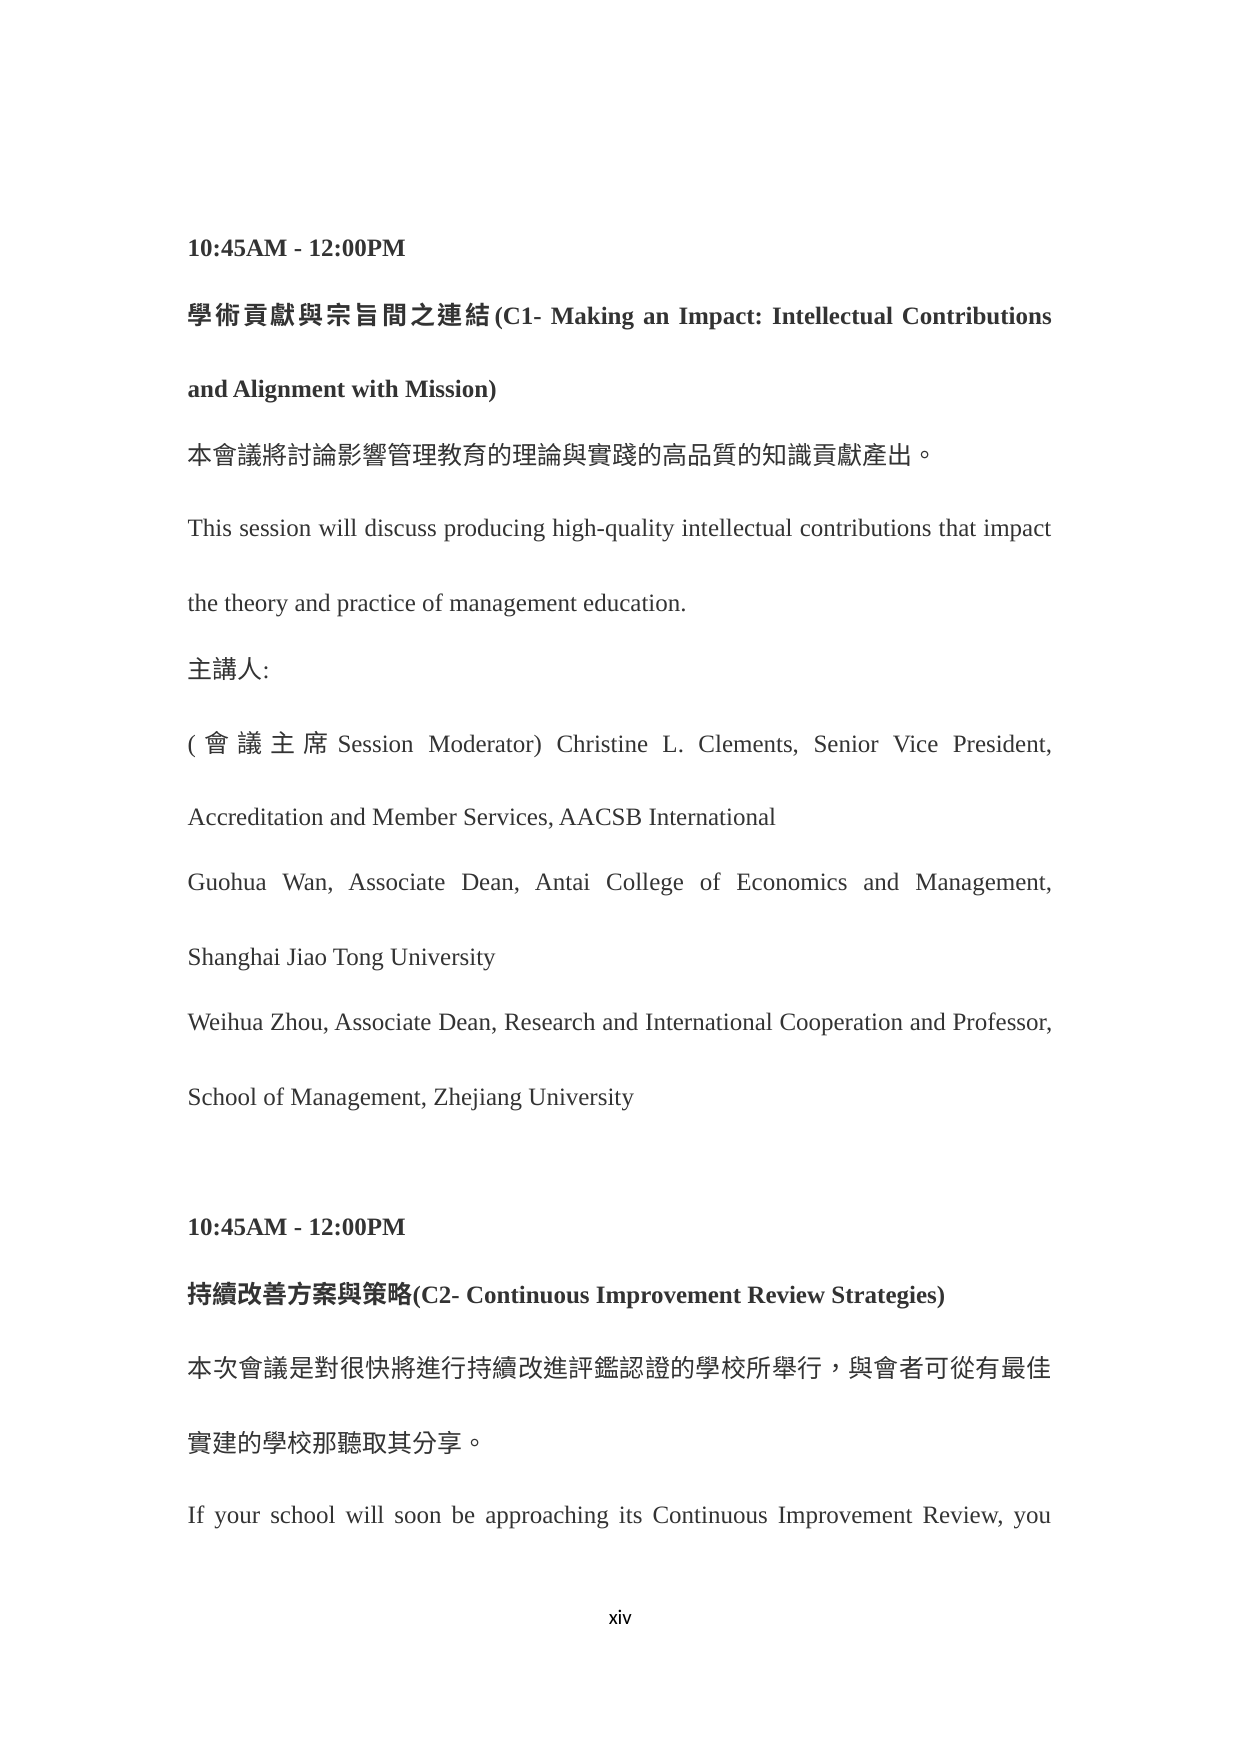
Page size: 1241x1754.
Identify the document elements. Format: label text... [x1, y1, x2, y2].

text 本會議將討論影響管理教育的理論與實踐的高品質的知識貢獻產出。 [187, 435, 1053, 473]
text 本次會議是對很快將進行持續改進評鑑認證的學校所舉行，與會者可從有最佳實建的學校那聽取其分享。 [187, 1348, 1053, 1460]
text 10:45AM - 12:00PM [187, 230, 1053, 267]
text 主講人: [187, 649, 1053, 687]
text 10:45AM - 12:00PM [187, 1209, 1053, 1246]
text Weihua Zhou, Associate Dean, Research and International Cooperation and Professor, School of Management, Zhejiang University [187, 1003, 1053, 1116]
text 學術貢獻與宗旨間之連結(C1- Making an Impact: Intellectual Contributions and Alignment with Mission) [187, 295, 1053, 407]
text Guohua Wan, Associate Dean, Antai College of Economics and Management, Shanghai Jiao Tong University [187, 863, 1053, 976]
text (會議主席Session Moderator) Christine L. Clements, Senior Vice President, Accreditation and Member Services, AACSB International [187, 723, 1053, 835]
text This session will discuss producing high-quality intellectual contributions that impact the theory and practice of management education. [187, 509, 1053, 621]
text 持續改善方案與策略(C2- Continuous Improvement Review Strategies) [187, 1274, 1053, 1311]
text If your school will soon be approaching its Continuous Improvement Review, you [187, 1496, 1053, 1534]
